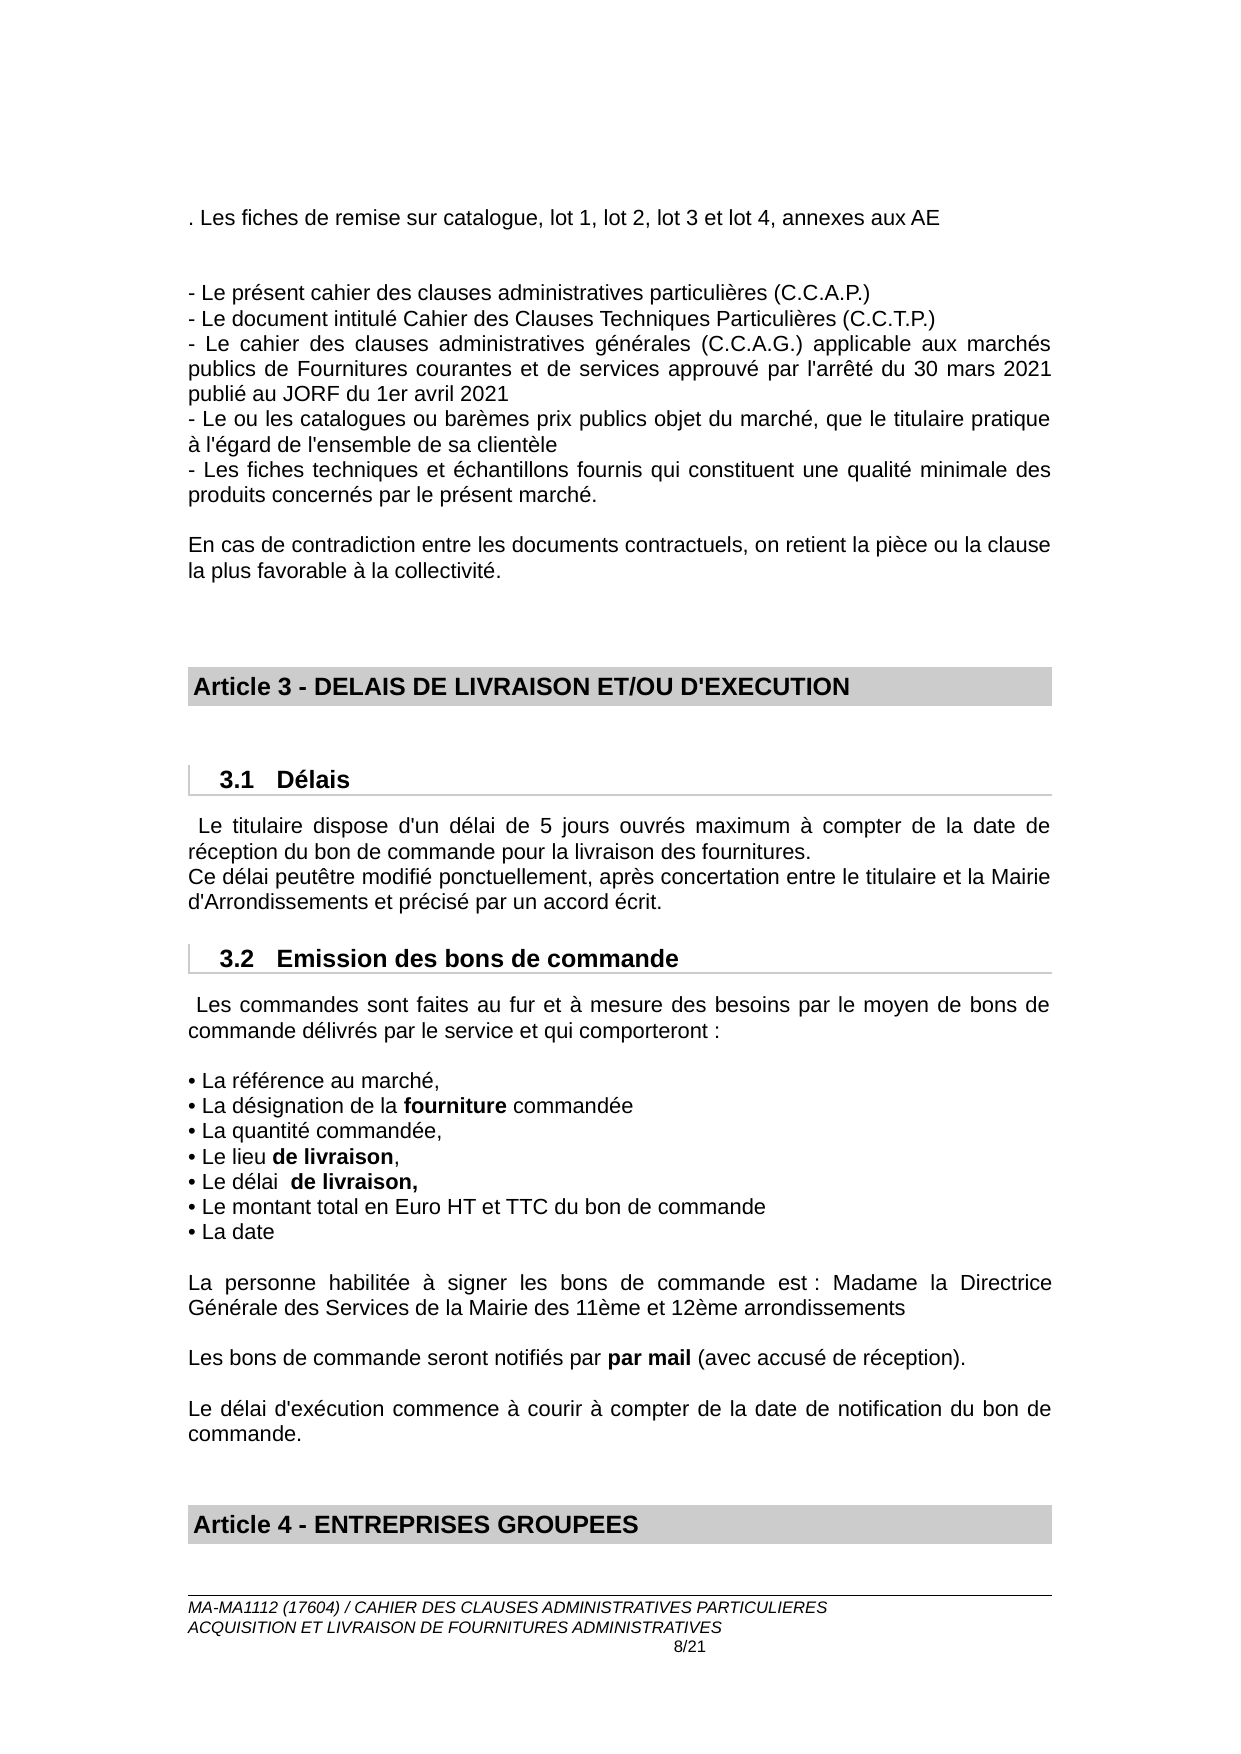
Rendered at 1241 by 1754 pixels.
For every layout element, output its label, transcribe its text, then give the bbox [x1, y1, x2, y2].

text • Le délai de livraison, [188, 1169, 1052, 1194]
text - Les fiches techniques et échantillons fournis qui constituent une qualité minimale des produits concernés par le présent marché. [188, 457, 1052, 507]
text - Le ou les catalogues ou barèmes prix publics objet du marché, que le titulaire pratique à l'égard de l'ensemble de sa clientèle [188, 406, 1052, 457]
text • Le lieu de livraison, [188, 1143, 1052, 1169]
text Ce délai peutêtre modifié ponctuellement, après concertation entre le titulaire et la Mairie d'Arrondissements et précisé par un accord écrit. [188, 864, 1052, 914]
text • La désignation de la fourniture commandée [188, 1093, 1052, 1118]
text Le titulaire dispose d'un délai de 5 jours ouvrés maximum à compter de la date de réception du bon de commande pour la livraison des fournitures. [188, 813, 1052, 864]
subtitle Emission des bons de commande [190, 944, 1052, 972]
text • La référence au marché, [188, 1068, 1052, 1093]
text • Le montant total en Euro HT et TTC du bon de commande [188, 1194, 1052, 1219]
text . Les fiches de remise sur catalogue, lot 1, lot 2, lot 3 et lot 4, annexes aux AE [188, 204, 1052, 230]
text Les commandes sont faites au fur et à mesure des besoins par le moyen de bons de commande délivrés par le service et qui comporteront : [188, 992, 1052, 1043]
subtitle ENTREPRISES GROUPEES [190, 1507, 1050, 1542]
text - Le cahier des clauses administratives générales (C.C.A.G.) applicable aux marchés publics de Fournitures courantes et de services approuvé par l'arrêté du 30 mars 2021 publié au JORF du 1er avril 2021 [188, 331, 1052, 406]
text • La quantité commandée, [188, 1118, 1052, 1143]
subtitle DELAIS DE LIVRAISON ET/OU D'EXECUTION [190, 669, 1050, 704]
text En cas de contradiction entre les documents contractuels, on retient la pièce ou la clause la plus favorable à la collectivité. [188, 532, 1052, 583]
text • La date [188, 1219, 1052, 1244]
text Les bons de commande seront notifiés par par mail (avec accusé de réception). [188, 1345, 1052, 1370]
subtitle Délais [190, 765, 1052, 794]
text - Le document intitulé Cahier des Clauses Techniques Particulières (C.C.T.P.) [188, 305, 1052, 331]
text - Le présent cahier des clauses administratives particulières (C.C.A.P.) [188, 280, 1052, 305]
text Le délai d'exécution commence à courir à compter de la date de notification du bon de commande. [188, 1396, 1052, 1446]
text La personne habilitée à signer les bons de commande est : Madame la Directrice Générale des Services de la Mairie des 11ème et 12ème arrondissements [188, 1269, 1052, 1320]
